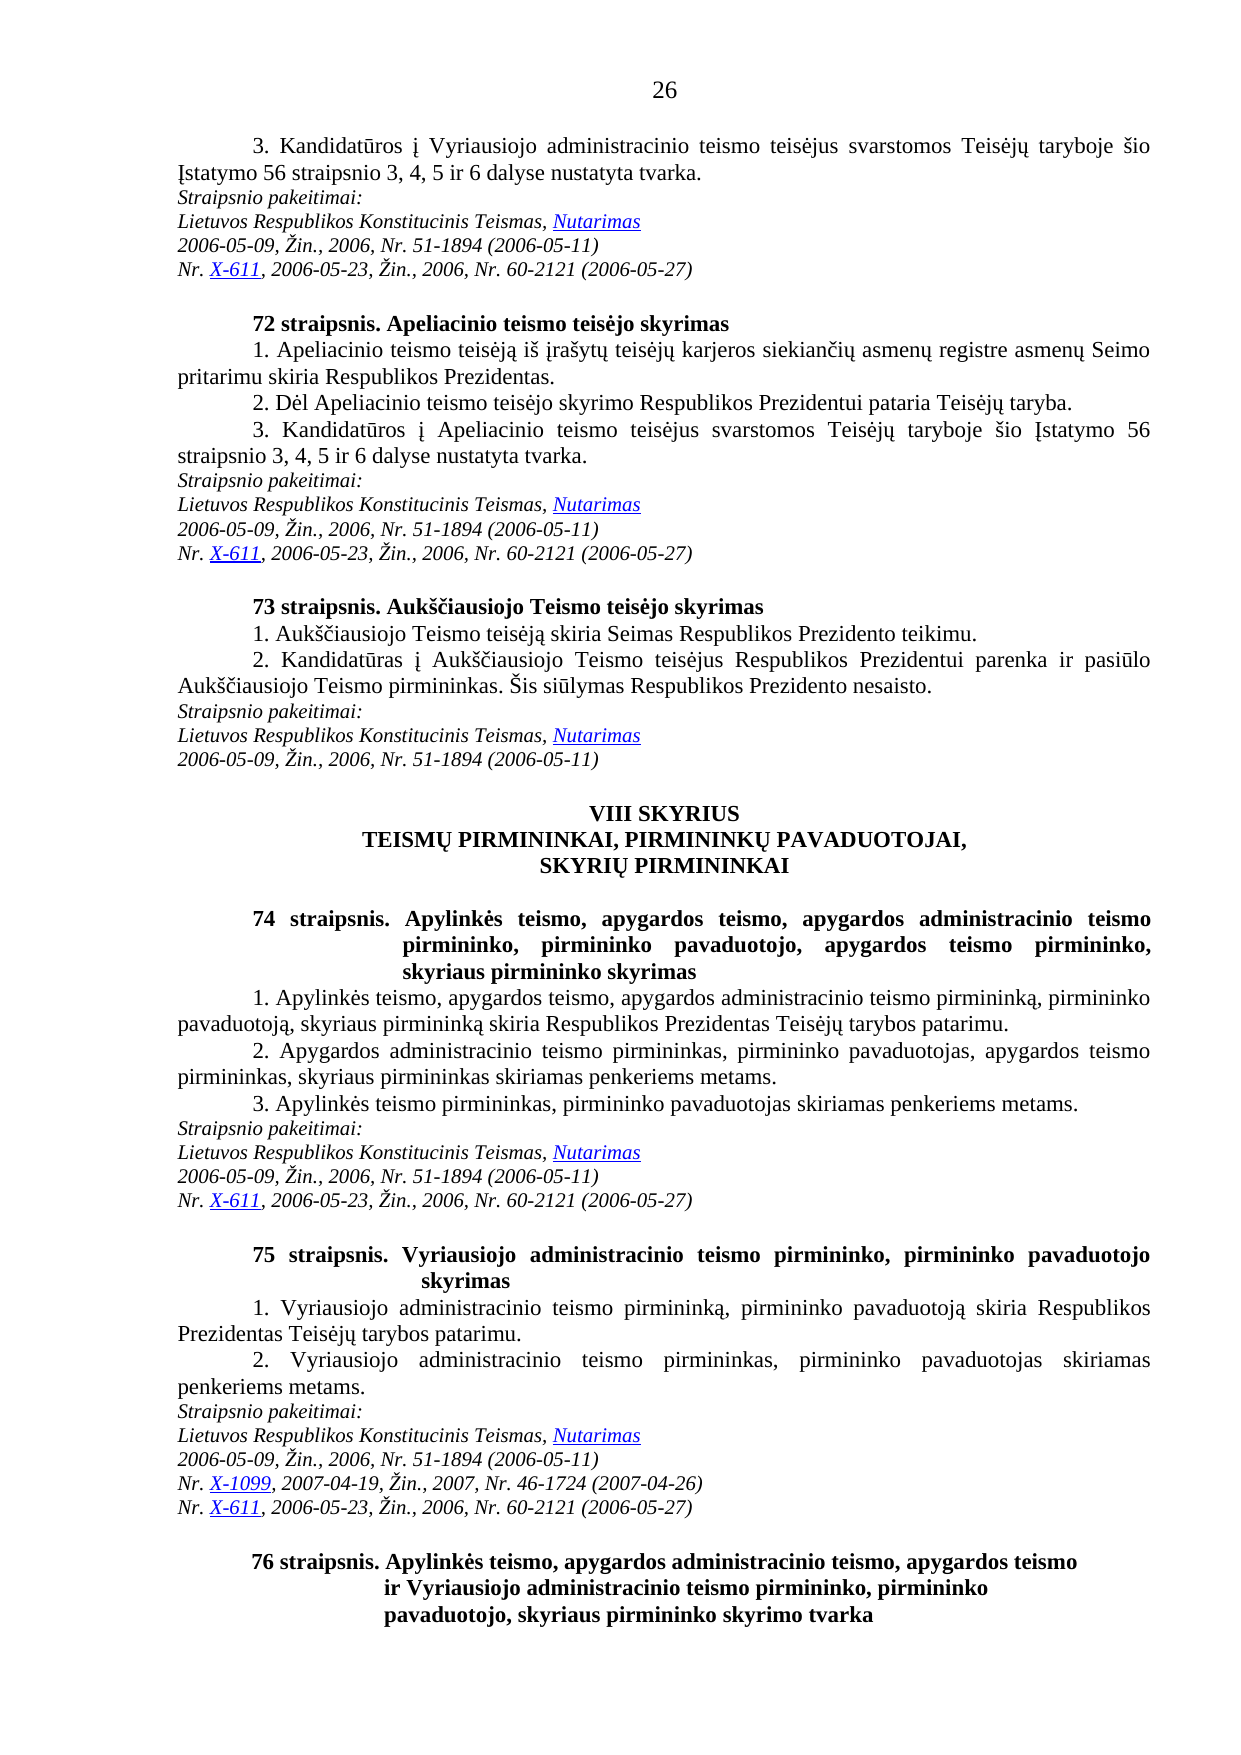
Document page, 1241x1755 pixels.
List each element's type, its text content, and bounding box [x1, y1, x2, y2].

text 3. Kandidatūros į Vyriausiojo administracinio teismo teisėjus svarstomos Teisėjų taryboje šio Įstatymo 56 straipsnio 3, 4, 5 ir 6 dalyse nustatyta tvarka. [177, 132, 1152, 185]
text Straipsnio pakeitimai: [177, 185, 1152, 209]
text Lietuvos Respublikos Konstitucinis Teismas, Nutarimas [177, 492, 1152, 516]
text TEISMŲ PIRMININKAI, PIRMININKŲ PAVADUOTOJAI, [177, 826, 1152, 852]
text 3. Apylinkės teismo pirmininkas, pirmininko pavaduotojas skiriamas penkeriems metams. [177, 1089, 1152, 1116]
text Lietuvos Respublikos Konstitucinis Teismas, Nutarimas [177, 209, 1152, 233]
text pavaduotojo, skyriaus pirmininko skyrimo tvarka [309, 1601, 1152, 1627]
text 2. Vyriausiojo administracinio teismo pirmininkas, pirmininko pavaduotojas skiriamas penkeriems metams. [177, 1346, 1152, 1399]
text 1. Vyriausiojo administracinio teismo pirmininką, pirmininko pavaduotoją skiria Respublikos Prezidentas Teisėjų tarybos patarimu. [177, 1294, 1152, 1346]
text Nr. X-611, 2006-05-23, Žin., 2006, Nr. 60-2121 (2006-05-27) [177, 1188, 1152, 1212]
text VIII SKYRIUS [177, 800, 1152, 826]
text ir Vyriausiojo administracinio teismo pirmininko, pirmininko [309, 1574, 1152, 1601]
text 1. Apeliacinio teismo teisėją iš įrašytų teisėjų karjeros siekiančių asmenų registre asmenų Seimo pritarimu skiria Respublikos Prezidentas. [177, 337, 1152, 389]
text Lietuvos Respublikos Konstitucinis Teismas, Nutarimas [177, 1423, 1152, 1447]
text Nr. X-611, 2006-05-23, Žin., 2006, Nr. 60-2121 (2006-05-27) [177, 1495, 1152, 1519]
text 2. Dėl Apeliacinio teismo teisėjo skyrimo Respublikos Prezidentui pataria Teisėjų taryba. [177, 389, 1152, 416]
text 3. Kandidatūros į Apeliacinio teismo teisėjus svarstomos Teisėjų taryboje šio Įstatymo 56 straipsnio 3, 4, 5 ir 6 dalyse nustatyta tvarka. [177, 416, 1152, 468]
text SKYRIŲ PIRMININKAI [177, 852, 1152, 879]
text 2006-05-09, Žin., 2006, Nr. 51-1894 (2006-05-11) [177, 747, 1152, 771]
text 1. Aukščiausiojo Teismo teisėją skiria Seimas Respublikos Prezidento teikimu. [177, 620, 1152, 646]
text Nr. X-1099, 2007-04-19, Žin., 2007, Nr. 46-1724 (2007-04-26) [177, 1471, 1152, 1495]
text Straipsnio pakeitimai: [177, 699, 1152, 723]
text Lietuvos Respublikos Konstitucinis Teismas, Nutarimas [177, 723, 1152, 747]
text 73 straipsnis. Aukščiausiojo Teismo teisėjo skyrimas [177, 593, 1152, 620]
text 2006-05-09, Žin., 2006, Nr. 51-1894 (2006-05-11) [177, 233, 1152, 257]
text 75 straipsnis. Vyriausiojo administracinio teismo pirmininko, pirmininko pavaduotojo skyrimas [252, 1241, 1152, 1294]
text Nr. X-611, 2006-05-23, Žin., 2006, Nr. 60-2121 (2006-05-27) [177, 257, 1152, 281]
text 72 straipsnis. Apeliacinio teismo teisėjo skyrimas [177, 310, 1152, 337]
text 76 straipsnis. Apylinkės teismo, apygardos administracinio teismo, apygardos teismo [177, 1548, 1152, 1574]
text 2006-05-09, Žin., 2006, Nr. 51-1894 (2006-05-11) [177, 1447, 1152, 1471]
text Straipsnio pakeitimai: [177, 1116, 1152, 1140]
text Straipsnio pakeitimai: [177, 468, 1152, 492]
text 74 straipsnis. Apylinkės teismo, apygardos teismo, apygardos administracinio teismo pirmininko, pirmininko pavaduotojo, apygardos teismo pirmininko, skyriaus pirmininko skyrimas [252, 905, 1152, 984]
text 2006-05-09, Žin., 2006, Nr. 51-1894 (2006-05-11) [177, 1164, 1152, 1188]
text 2. Apygardos administracinio teismo pirmininkas, pirmininko pavaduotojas, apygardos teismo pirmininkas, skyriaus pirmininkas skiriamas penkeriems metams. [177, 1037, 1152, 1089]
text 2006-05-09, Žin., 2006, Nr. 51-1894 (2006-05-11) [177, 516, 1152, 541]
text 2. Kandidatūras į Aukščiausiojo Teismo teisėjus Respublikos Prezidentui parenka ir pasiūlo Aukščiausiojo Teismo pirmininkas. Šis siūlymas Respublikos Prezidento nesaisto. [177, 646, 1152, 699]
text Lietuvos Respublikos Konstitucinis Teismas, Nutarimas [177, 1140, 1152, 1164]
text Straipsnio pakeitimai: [177, 1399, 1152, 1423]
text Nr. X-611, 2006-05-23, Žin., 2006, Nr. 60-2121 (2006-05-27) [177, 541, 1152, 564]
text 1. Apylinkės teismo, apygardos teismo, apygardos administracinio teismo pirmininką, pirmininko pavaduotoją, skyriaus pirmininką skiria Respublikos Prezidentas Teisėjų tarybos patarimu. [177, 984, 1152, 1037]
